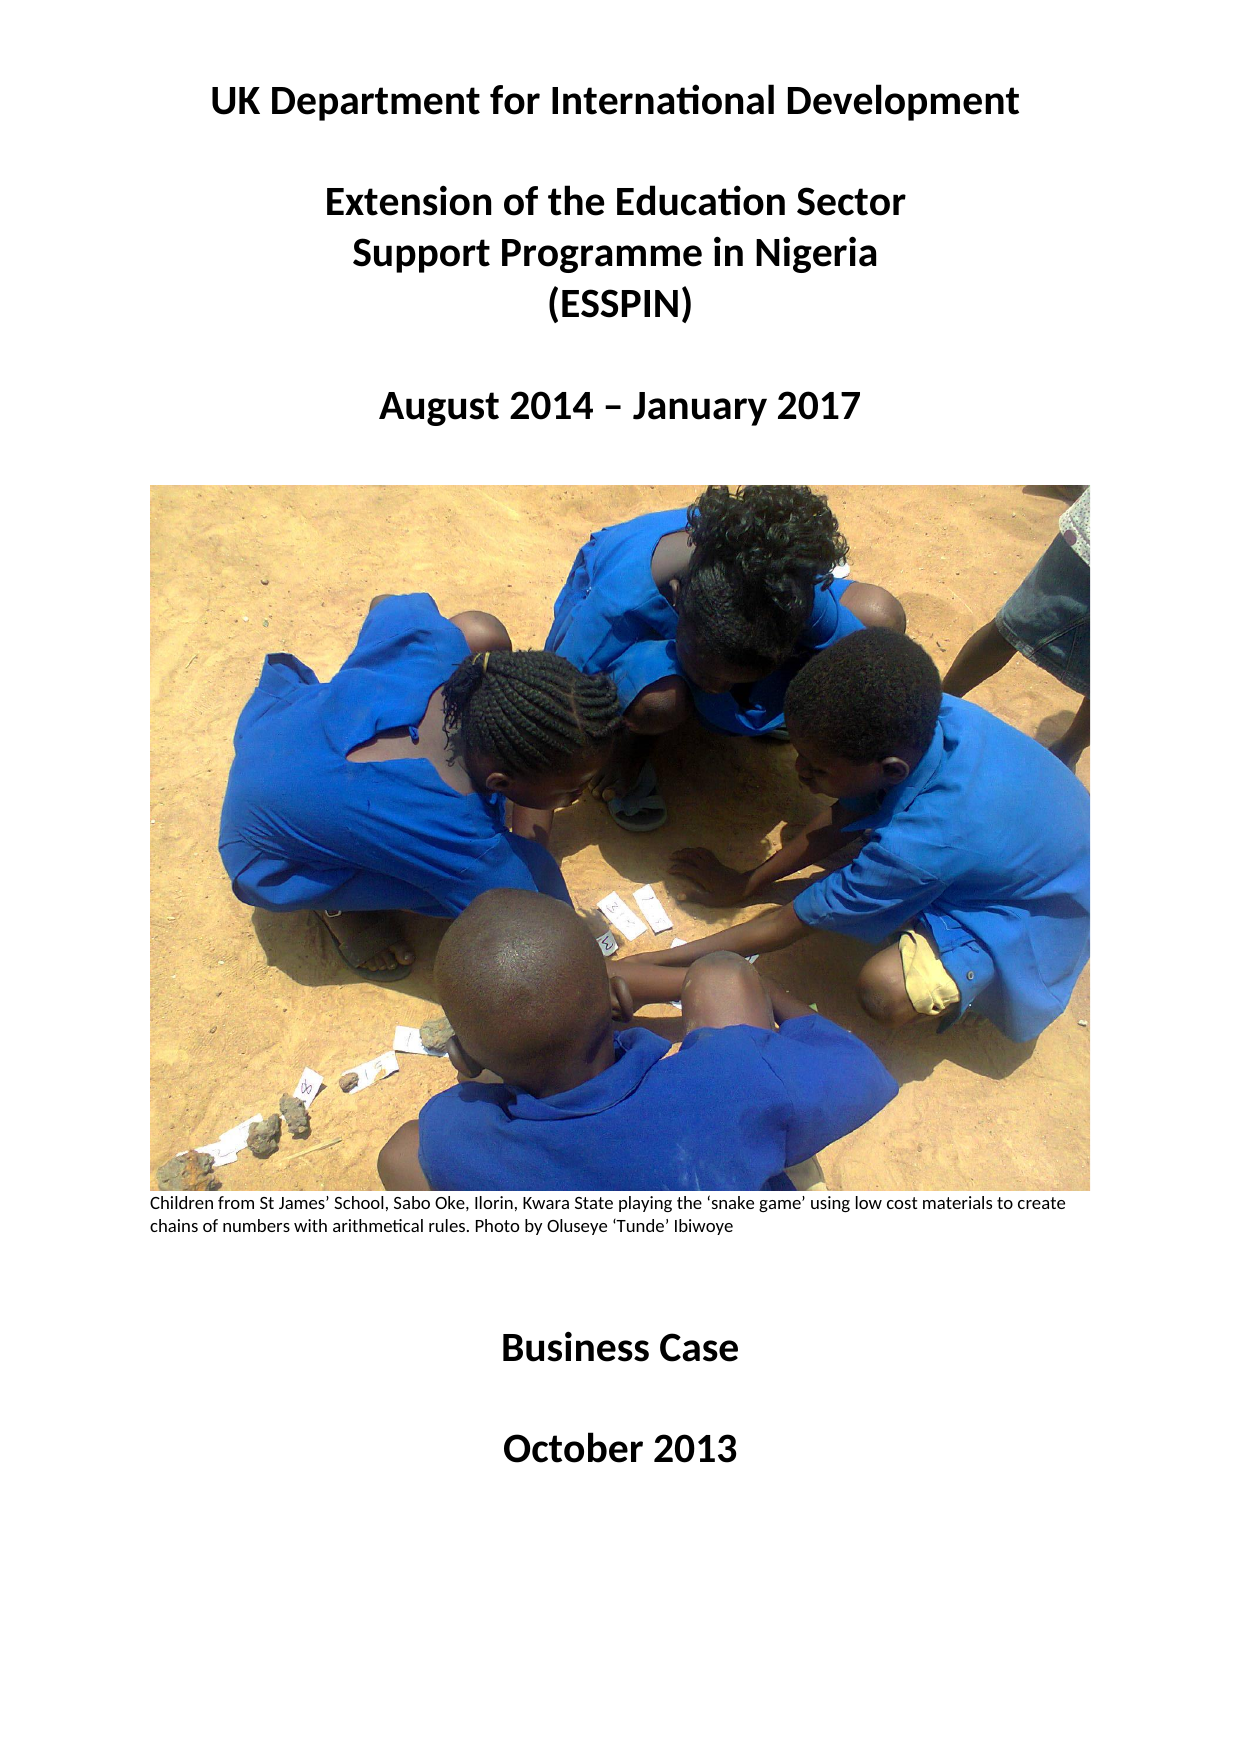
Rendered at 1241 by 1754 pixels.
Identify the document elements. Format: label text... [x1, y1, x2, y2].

text October 2013 [150, 1422, 1090, 1473]
text Extension of the Education Sector [150, 175, 1090, 226]
text UK Department for International Development [150, 74, 1090, 124]
text Children from St James’ School, Sabo Oke, Ilorin, Kwara State playing the ‘snake game’ using low cost materials to create chains of numbers with arithmetical rules. Photo by Oluseye ‘Tunde’ Ibiwoye [150, 1191, 1090, 1237]
text (ESSPIN) [150, 277, 1090, 328]
text Support Programme in Nigeria [150, 226, 1090, 277]
text August 2014 – January 2017 [150, 379, 1090, 429]
text Business Case [150, 1321, 1090, 1372]
